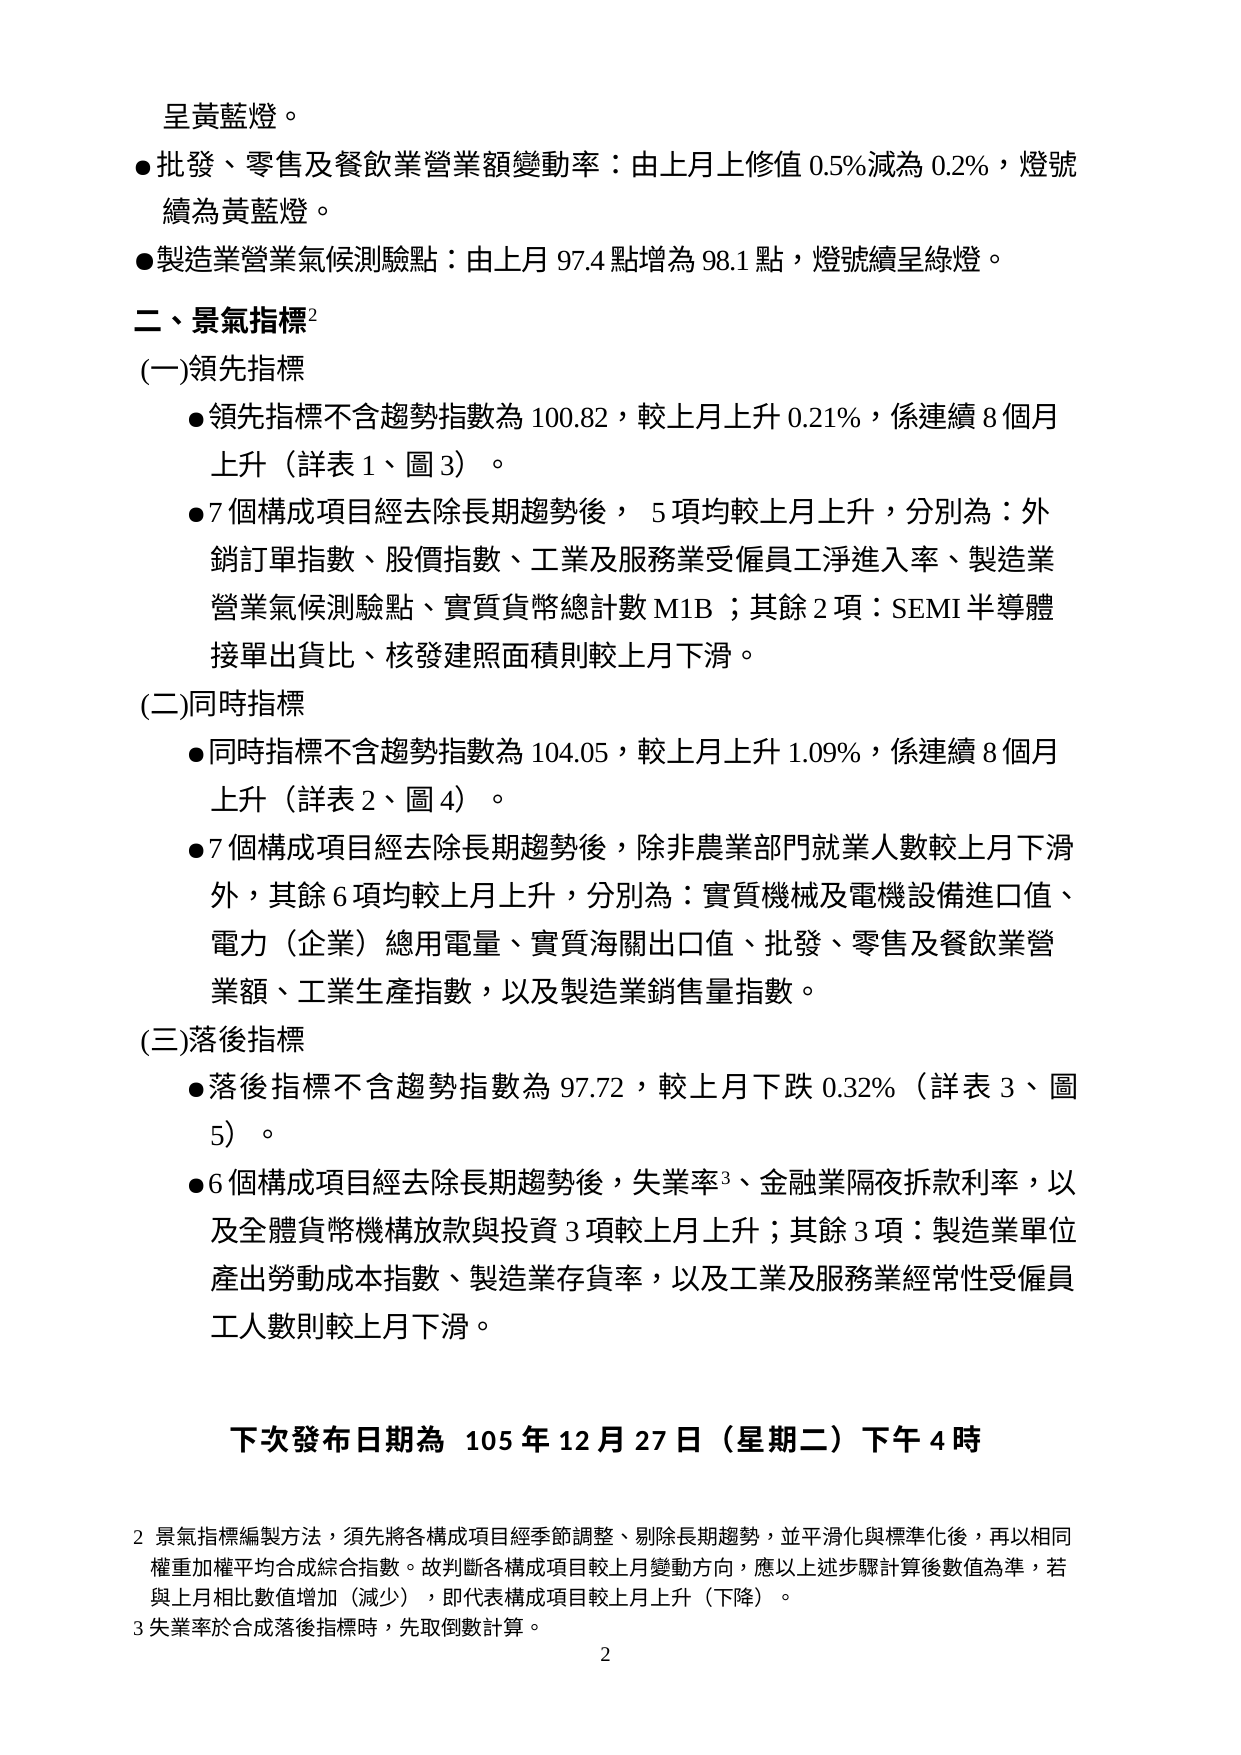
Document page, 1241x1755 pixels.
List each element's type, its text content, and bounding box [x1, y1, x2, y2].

list 失業率於合成落後指標時，先取倒數計算。 [133, 1611, 1078, 1641]
text (一)領先指標 [133, 341, 1078, 389]
text (二)同時指標 [133, 676, 1078, 724]
list 7個構成項目經去除長期趨勢後，除非農業部門就業人數較上月下滑外，其餘6項均較上月上升，分別為：實質機械及電機設備進口值、電力（企業）總用電量、實質海關出口值、批發、零售及餐飲業營業額、工業生產指數，以及製造業銷售量指數。 [186, 820, 1078, 1012]
list 落後指標不含趨勢指數為97.72，較上月下跌0.32%（詳表3、圖5）。 [186, 1059, 1078, 1155]
text 二、景氣指標 [133, 293, 1078, 341]
text 下次發布日期為 105年12月27日（星期二）下午4時 [133, 1407, 1078, 1462]
list 領先指標不含趨勢指數為100.82，較上月上升0.21%，係連續8個月上升（詳表1、圖3）。 [186, 389, 1078, 484]
text 景氣指標編製方法，須先將各構成項目經季節調整、剔除長期趨勢，並平滑化與標準化後，再以相同權重加權平均合成綜合指數。故判斷各構成項目較上月變動方向，應以上述步驟計算後數值為準，若與上月相比數值增加（減少），即代表構成項目較上月上升（下降）。 [133, 1521, 1078, 1611]
list 7個構成項目經去除長期趨勢後， 5項均較上月上升，分別為：外銷訂單指數、股價指數、工業及服務業受僱員工淨進入率、製造業營業氣候測驗點、實質貨幣總計數M1B ；其餘2項：SEMI半導體接單出貨比、核發建照面積則較上月下滑。 [186, 484, 1078, 676]
list 呈黃藍燈。 [133, 89, 1078, 137]
list 6個構成項目經去除長期趨勢後，失業率、金融業隔夜拆款利率，以及全體貨幣機構放款與投資3項較上月上升；其餘3項：製造業單位產出勞動成本指數、製造業存貨率，以及工業及服務業經常性受僱員工人數則較上月下滑。 [186, 1155, 1078, 1347]
list 同時指標不含趨勢指數為104.05，較上月上升1.09%，係連續8個月上升（詳表2、圖4）。 [186, 724, 1078, 820]
list 製造業營業氣候測驗點：由上月97.4點增為98.1點，燈號續呈綠燈。 [133, 232, 1078, 280]
text (三)落後指標 [133, 1012, 1078, 1059]
list 批發、零售及餐飲業營業額變動率：由上月上修值0.5%減為0.2%，燈號續為黃藍燈。 [133, 137, 1078, 232]
